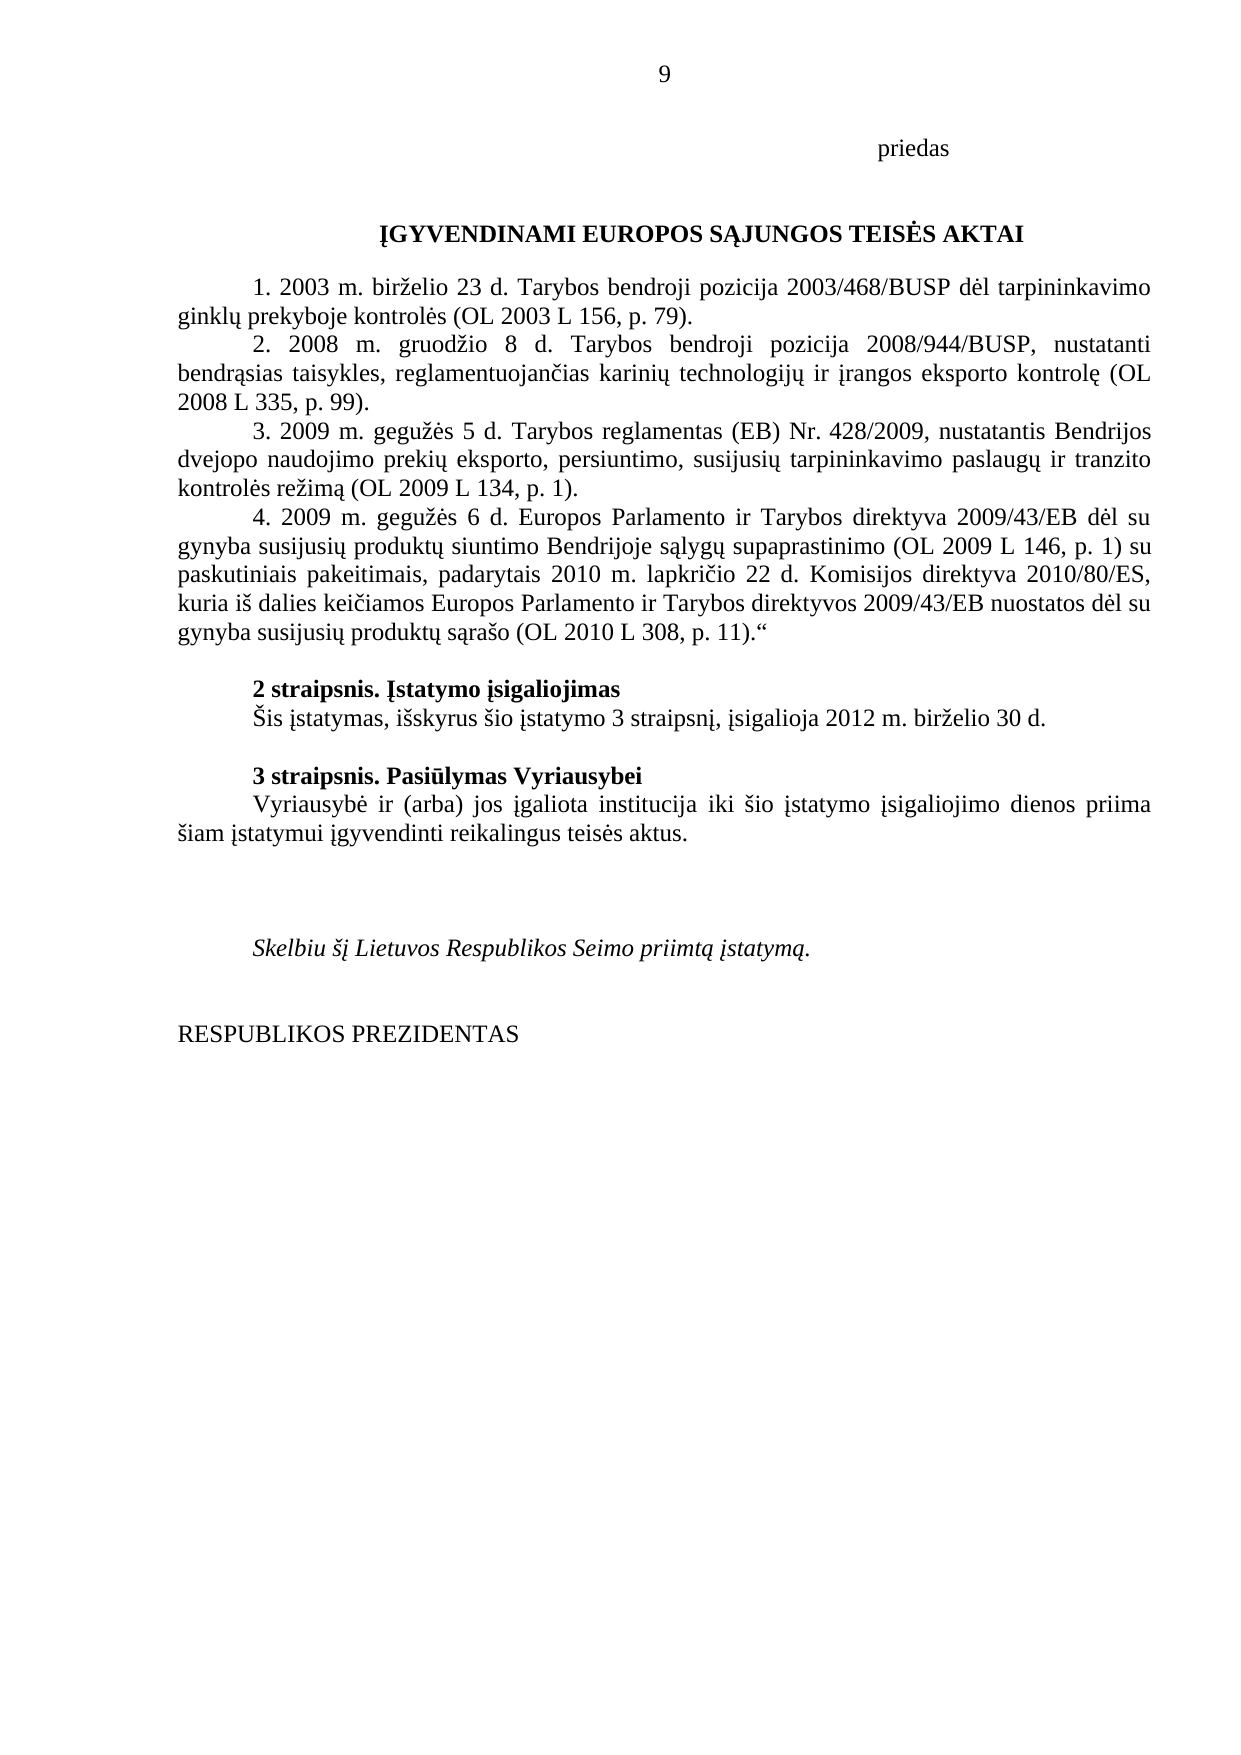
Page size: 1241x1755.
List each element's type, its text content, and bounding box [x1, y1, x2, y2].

text ĮGYVENDINAMI EUROPOS SĄJUNGOS TEISĖS AKTAI [177, 219, 1152, 248]
text 2 straipsnis. Įstatymo įsigaliojimas [177, 674, 1152, 703]
text 2. 2008 m. gruodžio 8 d. Tarybos bendroji pozicija 2008/944/BUSP, nustatanti bendrąsias taisykles, reglamentuojančias karinių technologijų ir įrangos eksporto kontrolę (OL 2008 L 335, p. 99). [177, 329, 1152, 416]
text Skelbiu šį Lietuvos Respublikos Seimo priimtą įstatymą. [177, 933, 1152, 962]
text 1. 2003 m. birželio 23 d. Tarybos bendroji pozicija 2003/468/BUSP dėl tarpininkavimo ginklų prekyboje kontrolės (OL 2003 L 156, p. 79). [177, 272, 1152, 329]
text priedas [802, 133, 1152, 162]
text Šis įstatymas, išskyrus šio įstatymo 3 straipsnį, įsigalioja 2012 m. birželio 30 d. [177, 703, 1152, 732]
text RESPUBLIKOS PREZIDENTAS [177, 1019, 1152, 1048]
text Vyriausybė ir (arba) jos įgaliota institucija iki šio įstatymo įsigaliojimo dienos priima šiam įstatymui įgyvendinti reikalingus teisės aktus. [177, 789, 1152, 847]
text 4. 2009 m. gegužės 6 d. Europos Parlamento ir Tarybos direktyva 2009/43/EB dėl su gynyba susijusių produktų siuntimo Bendrijoje sąlygų supaprastinimo (OL 2009 L 146, p. 1) su paskutiniais pakeitimais, padarytais 2010 m. lapkričio 22 d. Komisijos direktyva 2010/80/ES, kuria iš dalies keičiamos Europos Parlamento ir Tarybos direktyvos 2009/43/EB nuostatos dėl su gynyba susijusių produktų sąrašo (OL 2010 L 308, p. 11).“ [177, 502, 1152, 646]
text 3 straipsnis. Pasiūlymas Vyriausybei [177, 761, 1152, 789]
text 3. 2009 m. gegužės 5 d. Tarybos reglamentas (EB) Nr. 428/2009, nustatantis Bendrijos dvejopo naudojimo prekių eksporto, persiuntimo, susijusių tarpininkavimo paslaugų ir tranzito kontrolės režimą (OL 2009 L 134, p. 1). [177, 416, 1152, 502]
